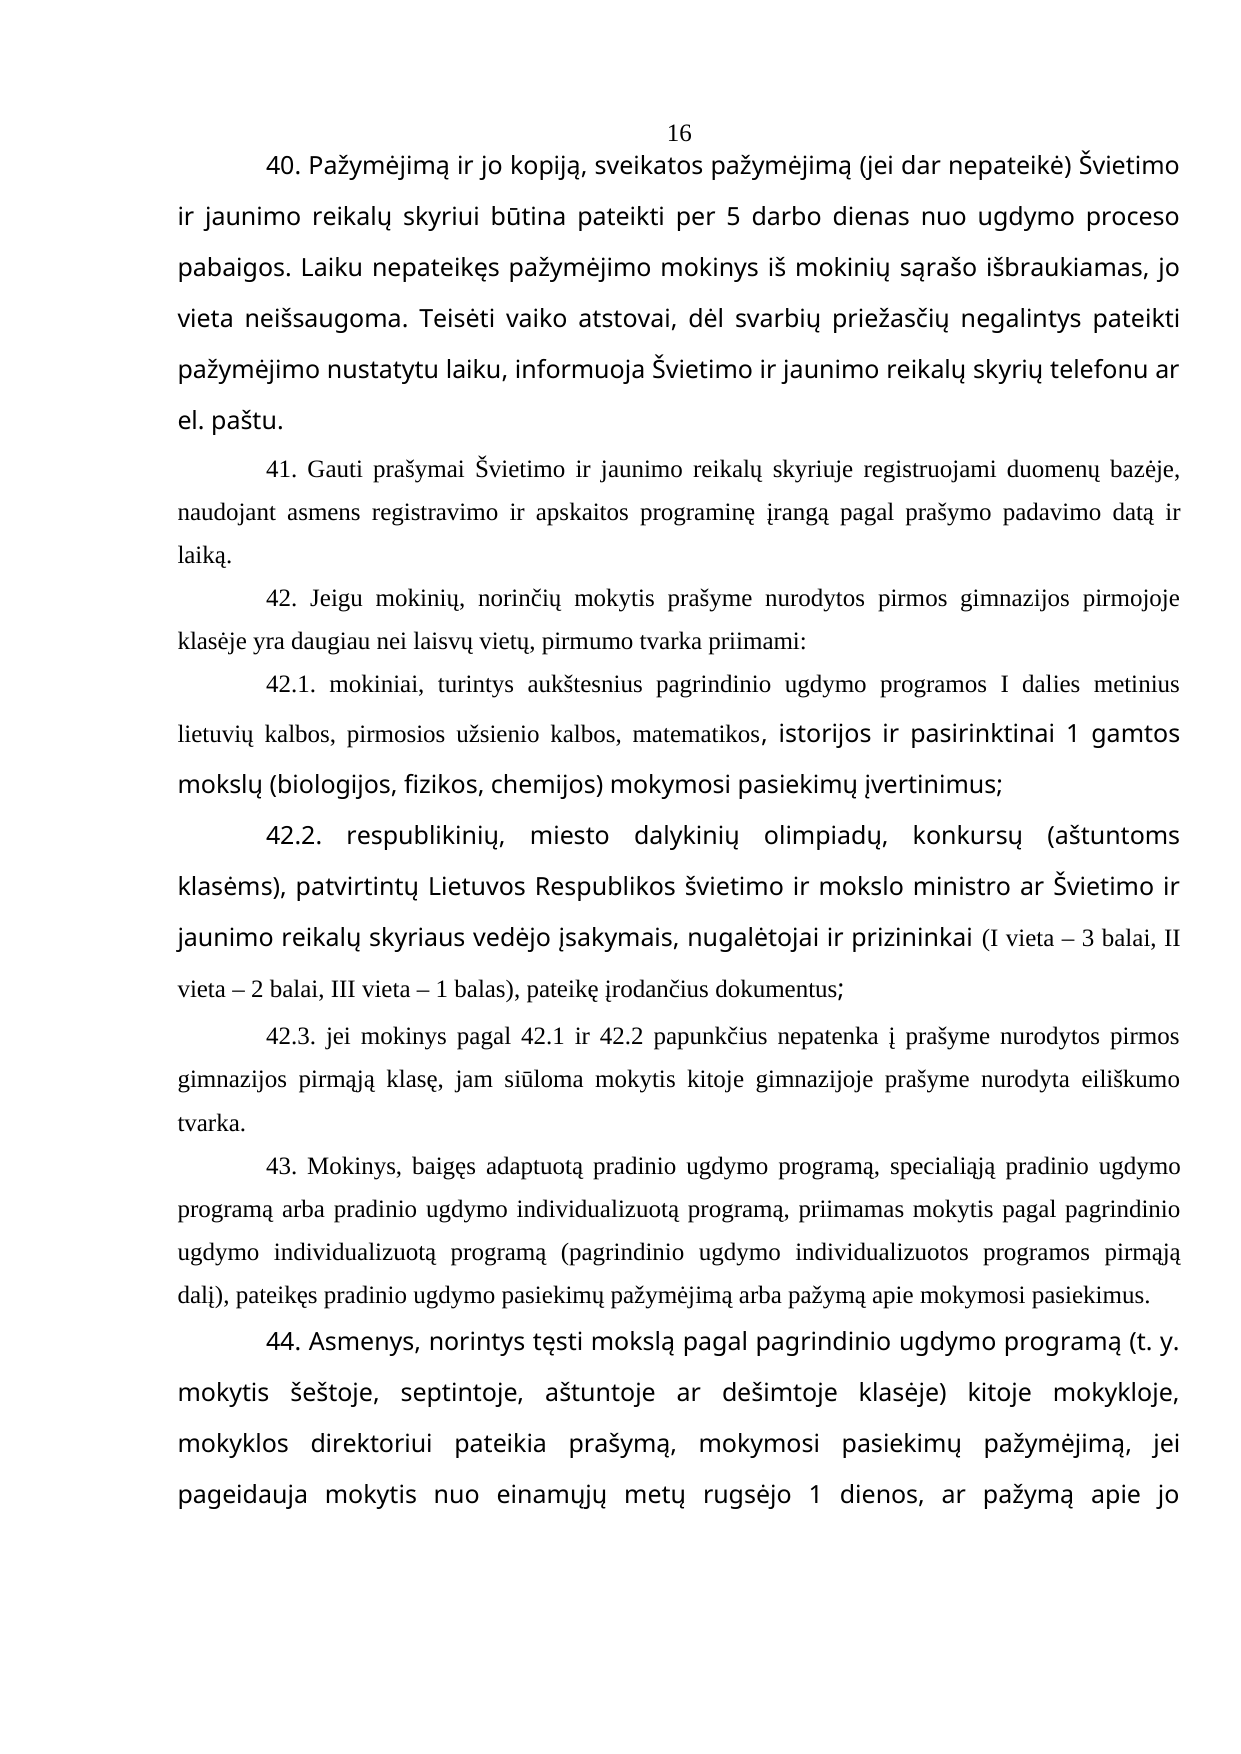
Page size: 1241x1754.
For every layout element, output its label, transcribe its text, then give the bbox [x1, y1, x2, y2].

text 43. Mokinys, baigęs adaptuotą pradinio ugdymo programą, specialiąją pradinio ugdymo programą arba pradinio ugdymo individualizuotą programą, priimamas mokytis pagal pagrindinio ugdymo individualizuotą programą (pagrindinio ugdymo individualizuotos programos pirmąją dalį), pateikęs pradinio ugdymo pasiekimų pažymėjimą arba pažymą apie mokymosi pasiekimus. [177, 1151, 1181, 1309]
text 42. Jeigu mokinių, norinčių mokytis prašyme nurodytos pirmos gimnazijos pirmojoje klasėje yra daugiau nei laisvų vietų, pirmumo tvarka priimami: [177, 583, 1181, 655]
text 44. Asmenys, norintys tęsti mokslą pagal pagrindinio ugdymo programą (t. y. mokytis šeštoje, septintoje, aštuntoje ar dešimtoje klasėje) kitoje mokykloje, mokyklos direktoriui pateikia prašymą, mokymosi pasiekimų pažymėjimą, jei pageidauja mokytis nuo einamųjų metų rugsėjo 1 dienos, ar pažymą apie jo [177, 1323, 1181, 1511]
text 42.1. mokiniai, turintys aukštesnius pagrindinio ugdymo programos I dalies metinius lietuvių kalbos, pirmosios užsienio kalbos, matematikos, istorijos ir pasirinktinai 1 gamtos mokslų (biologijos, fizikos, chemijos) mokymosi pasiekimų įvertinimus; [177, 669, 1181, 800]
text 42.2. respublikinių, miesto dalykinių olimpiadų, konkursų (aštuntoms klasėms), patvirtintų Lietuvos Respublikos švietimo ir mokslo ministro ar Švietimo ir jaunimo reikalų skyriaus vedėjo įsakymais, nugalėtojai ir prizininkai (I vieta – 3 balai, II vieta – 2 balai, III vieta – 1 balas), pateikę įrodančius dokumentus; [177, 817, 1181, 1004]
text 41. Gauti prašymai Švietimo ir jaunimo reikalų skyriuje registruojami duomenų bazėje, naudojant asmens registravimo ir apskaitos programinę įrangą pagal prašymo padavimo datą ir laiką. [177, 454, 1181, 569]
text 42.3. jei mokinys pagal 42.1 ir 42.2 papunkčius nepatenka į prašyme nurodytos pirmos gimnazijos pirmąją klasę, jam siūloma mokytis kitoje gimnazijoje prašyme nurodyta eiliškumo tvarka. [177, 1021, 1181, 1136]
text 40. Pažymėjimą ir jo kopiją, sveikatos pažymėjimą (jei dar nepateikė) Švietimo ir jaunimo reikalų skyriui būtina pateikti per 5 darbo dienas nuo ugdymo proceso pabaigos. Laiku nepateikęs pažymėjimo mokinys iš mokinių sąrašo išbraukiamas, jo vieta neišsaugoma. Teisėti vaiko atstovai, dėl svarbių priežasčių negalintys pateikti pažymėjimo nustatytu laiku, informuoja Švietimo ir jaunimo reikalų skyrių telefonu ar el. paštu. [177, 148, 1181, 437]
